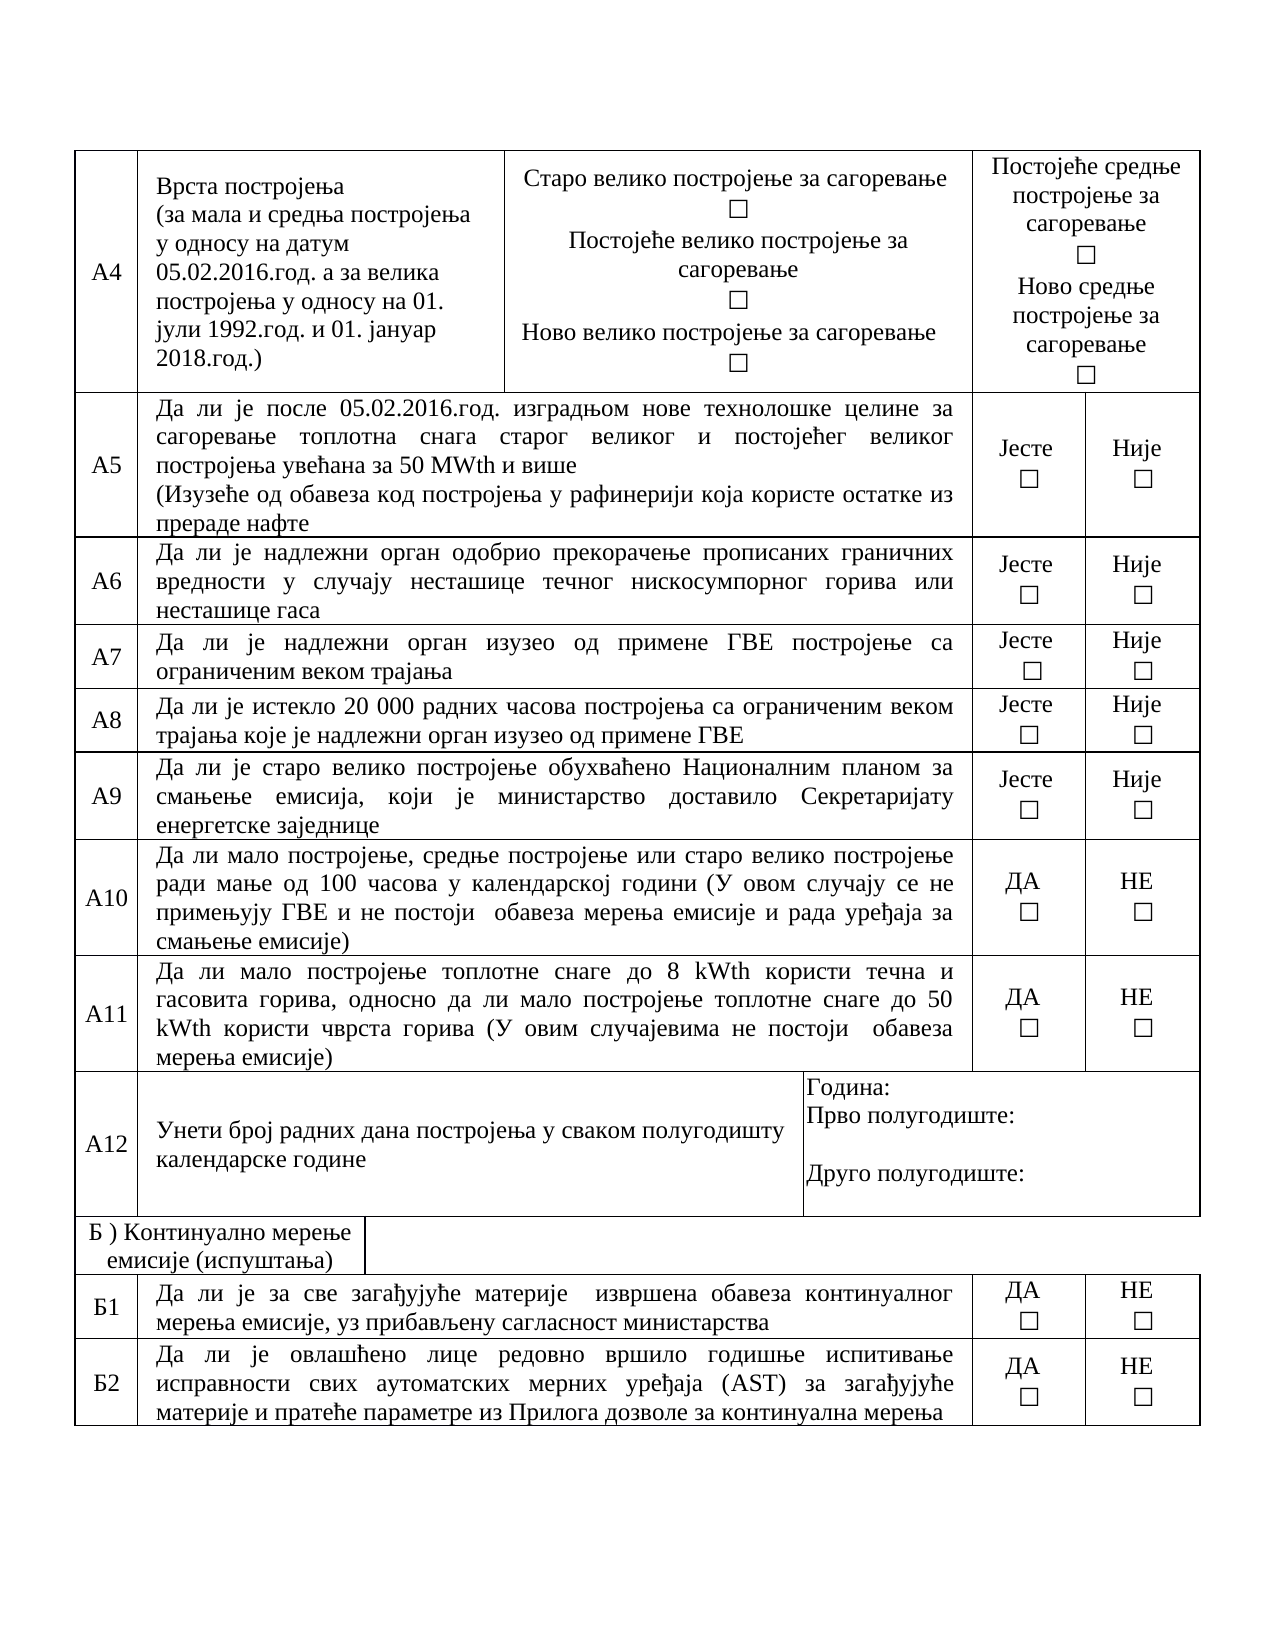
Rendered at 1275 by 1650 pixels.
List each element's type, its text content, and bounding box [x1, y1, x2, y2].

table_cell Да ли мало постројење топлотне снаге до 8 kWth користи течна и гасовита горива, односно да ли мало постројење топлотне снаге до 50 kWth користи чврста горива (У овим случајевима не постоји обавеза мерења емисије) [138, 956, 972, 1071]
table_cell Да ли је старо велико постројење обухваћено Националним планом за смањење емисија, који је министарство доставило Секретаријату енергетске заједнице [138, 753, 972, 839]
table_cell Да ли је за све загађујуће материје извршена обавеза континуалног мерења емисије, уз прибављену сагласност министарства [138, 1275, 972, 1338]
table_cell Година: Прво полугодиште: Друго полугодиште: [804, 1072, 1199, 1216]
table_cell ДА ☐ [973, 840, 1085, 955]
table_cell Није ☐ [1086, 538, 1199, 624]
table_cell А8 [76, 689, 137, 751]
table_cell ДА ☐ [973, 956, 1085, 1071]
table_cell Да ли је надлежни орган одобрио прекорачење прописаних граничних вредности у случају несташице течног нискосумпорног горива или несташице гаса [138, 538, 972, 624]
table_cell Јесте ☐ [973, 538, 1085, 624]
table_cell Јесте ☐ [973, 753, 1085, 839]
table_cell Б1 [76, 1275, 137, 1338]
table_cell НЕ ☐ [1086, 1339, 1199, 1425]
table_cell НЕ ☐ [1086, 1275, 1199, 1338]
table_cell Није ☐ [1086, 689, 1199, 751]
table_cell Да ли је овлашћено лице редовно вршило годишње испитивање исправности свих аутоматских мерних уређаја (AST) за загађујуће материје и пратеће параметре из Прилога дозволе за континуална мерења [138, 1339, 972, 1425]
table_cell [366, 1217, 1200, 1274]
table_cell Јесте ☐ [973, 689, 1085, 751]
table_cell Није ☐ [1086, 625, 1199, 688]
table_cell НЕ ☐ [1086, 956, 1199, 1071]
table_cell А4 [76, 151, 137, 392]
table_cell А9 [76, 753, 137, 839]
table_cell А5 [76, 393, 137, 536]
table_cell ДА ☐ [973, 1339, 1085, 1425]
table_cell Да ли је истекло 20 000 радних часова постројења са ограниченим веком трајања које је надлежни орган изузео од примене ГВЕ [138, 689, 972, 751]
table_cell Старо велико постројење за сагоревање ☐ Постојеће велико постројење за сагоревање ☐ Ново велико постројење за сагоревање ☐ [505, 151, 972, 392]
table_cell Да ли је надлежни орган изузео од примене ГВЕ постројење са ограниченим веком трајања [138, 625, 972, 688]
table_cell Да ли је после 05.02.2016.год. изградњом нове технолошке целине за сагоревање топлотна снага старог великог и постојећег великог постројења увећана за 50 MWth и више (Изузеће од обавеза код постројења у рафинерији која користе остатке из прераде нафте [138, 393, 972, 536]
table_cell Није ☐ [1086, 753, 1199, 839]
table_cell А12 [76, 1072, 137, 1216]
table_cell Да ли мало постројење, средње постројење или старо велико постројење ради мање од 100 часова у календарској години (У овом случају се не примењују ГВЕ и не постоји обавеза мерења емисије и рада уређаја за смањење емисије) [138, 840, 972, 955]
table_cell НЕ ☐ [1086, 840, 1199, 955]
table_cell Јесте ☐ [973, 625, 1085, 688]
table_cell А7 [76, 625, 137, 688]
table_cell Унети број радних дана постројења у сваком полугодишту календарске године [138, 1072, 803, 1216]
table_cell Није ☐ [1086, 393, 1199, 536]
table_cell Б2 [76, 1339, 137, 1425]
table_cell А11 [76, 956, 137, 1071]
table_cell А10 [76, 840, 137, 955]
table_cell Јесте ☐ [973, 393, 1085, 536]
table_cell ДА ☐ [973, 1275, 1085, 1338]
table_cell Врста постројења (за мала и средња постројења у односу на датум 05.02.2016.год. а за велика постројења у односу на 01. јули 1992.год. и 01. јануар 2018.год.) [138, 151, 504, 392]
table_cell Б ) Континуално мерење емисије (испуштања) [76, 1217, 364, 1274]
table_cell Постојеће средње постројење за сагоревање ☐ Ново средње постројење за сагоревање ☐ [973, 151, 1199, 392]
table_cell А6 [76, 538, 137, 624]
